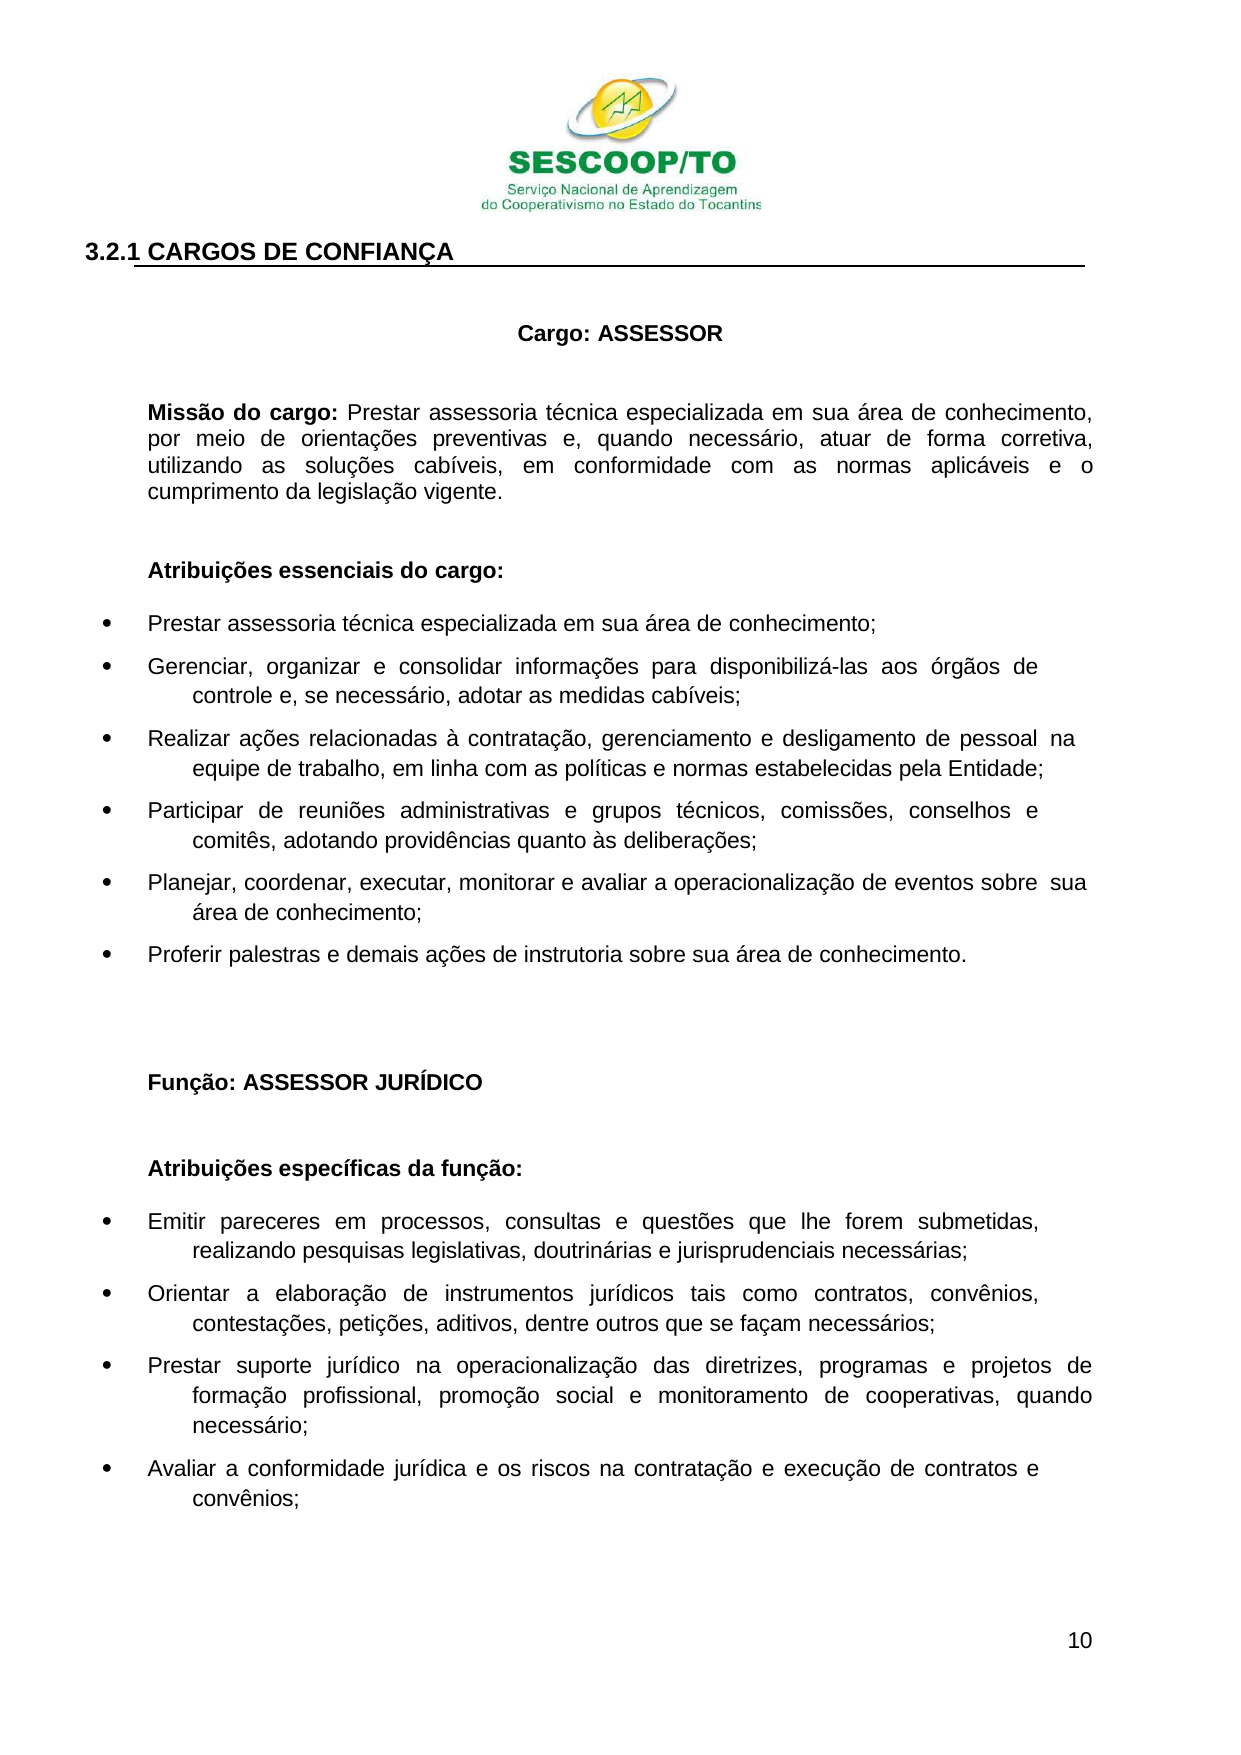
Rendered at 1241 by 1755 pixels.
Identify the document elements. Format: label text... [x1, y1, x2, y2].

list Realizar ações relacionadas à contratação, gerenciamento e desligamento de pessoal na equipe de trabalho, em linha com as políticas e normas estabelecidas pela Entidade; [103, 725, 1090, 781]
list Planejar, coordenar, executar, monitorar e avaliar a operacionalização de eventos sobre sua área de conhecimento; [103, 869, 1093, 925]
text Atribuições essenciais do cargo: [147, 557, 1107, 583]
list Gerenciar, organizar e consolidar informações para disponibilizá-las aos órgãos de controle e, se necessário, adotar as medidas cabíveis; [103, 653, 1090, 709]
text Função: ASSESSOR JURÍDICO [147, 1069, 1107, 1096]
text Cargo: ASSESSOR [515, 320, 725, 346]
list Prestar suporte jurídico na operacionalização das diretrizes, programas e projetos de formação profissional, promoção social e monitoramento de cooperativas, quando necessário; [103, 1352, 1093, 1439]
list CARGOS DE CONFIANÇA [85, 237, 1107, 265]
text Missão do cargo: Prestar assessoria técnica especializada em sua área de conhecimento, por meio de orientações preventivas e, quando necessário, atuar de forma corretiva, utilizando as soluções cabíveis, em conformidade com as normas aplicáveis e o cumprimento da legislação vigente. [147, 399, 1093, 504]
list Prestar assessoria técnica especializada em sua área de conhecimento; [103, 610, 1107, 636]
list Avaliar a conformidade jurídica e os riscos na contratação e execução de contratos e convênios; [103, 1455, 1090, 1511]
list Orientar a elaboração de instrumentos jurídicos tais como contratos, convênios, contestações, petições, aditivos, dentre outros que se façam necessários; [103, 1280, 1093, 1336]
text Atribuições específicas da função: [147, 1155, 1107, 1181]
list Emitir pareceres em processos, consultas e questões que lhe forem submetidas, realizando pesquisas legislativas, doutrinárias e jurisprudenciais necessárias; [103, 1208, 1090, 1264]
list Participar de reuniões administrativas e grupos técnicos, comissões, conselhos e comitês, adotando providências quanto às deliberações; [103, 797, 1090, 853]
list Proferir palestras e demais ações de instrutoria sobre sua área de conhecimento. [103, 941, 1107, 967]
